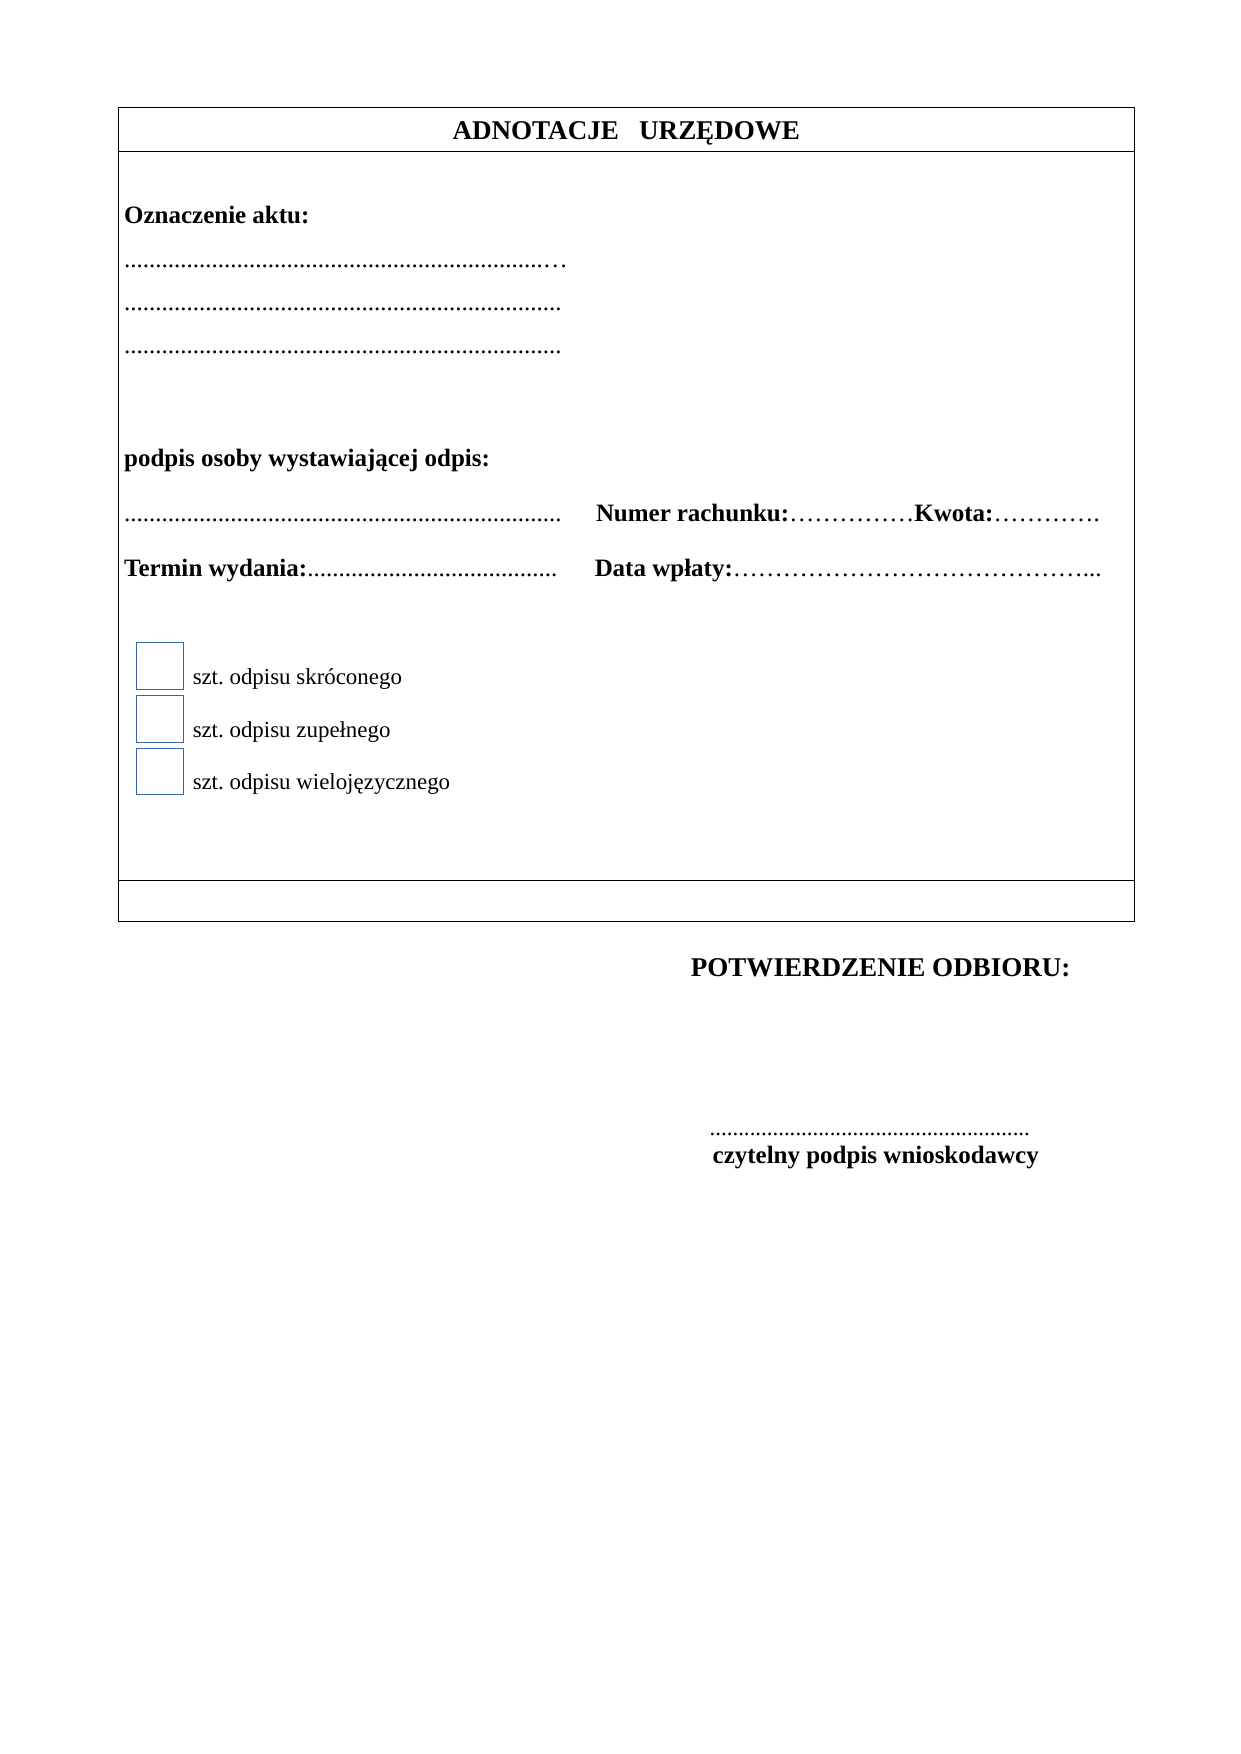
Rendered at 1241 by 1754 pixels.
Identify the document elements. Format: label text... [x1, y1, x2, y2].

table_cell [119, 881, 1134, 921]
table_cell Oznaczenie aktu: ...................................................................… ...................................................................... ...................................................................... podpis osoby wystawiającej odpis: ...................................................................... Numer rachunku:……………Kwota:…………. Termin wydania:........................................ Data wpłaty:……………………………………... szt. odpisu skróconego szt. odpisu zupełnego szt. odpisu wielojęzycznego [119, 152, 1134, 879]
table_header ADNOTACJE URZĘDOWE [119, 108, 1134, 151]
text czytelny podpis wnioskodawcy [634, 1140, 1134, 1169]
text ........................................................ [118, 1113, 1134, 1140]
text POTWIERDZENIE ODBIORU: [634, 951, 1134, 982]
